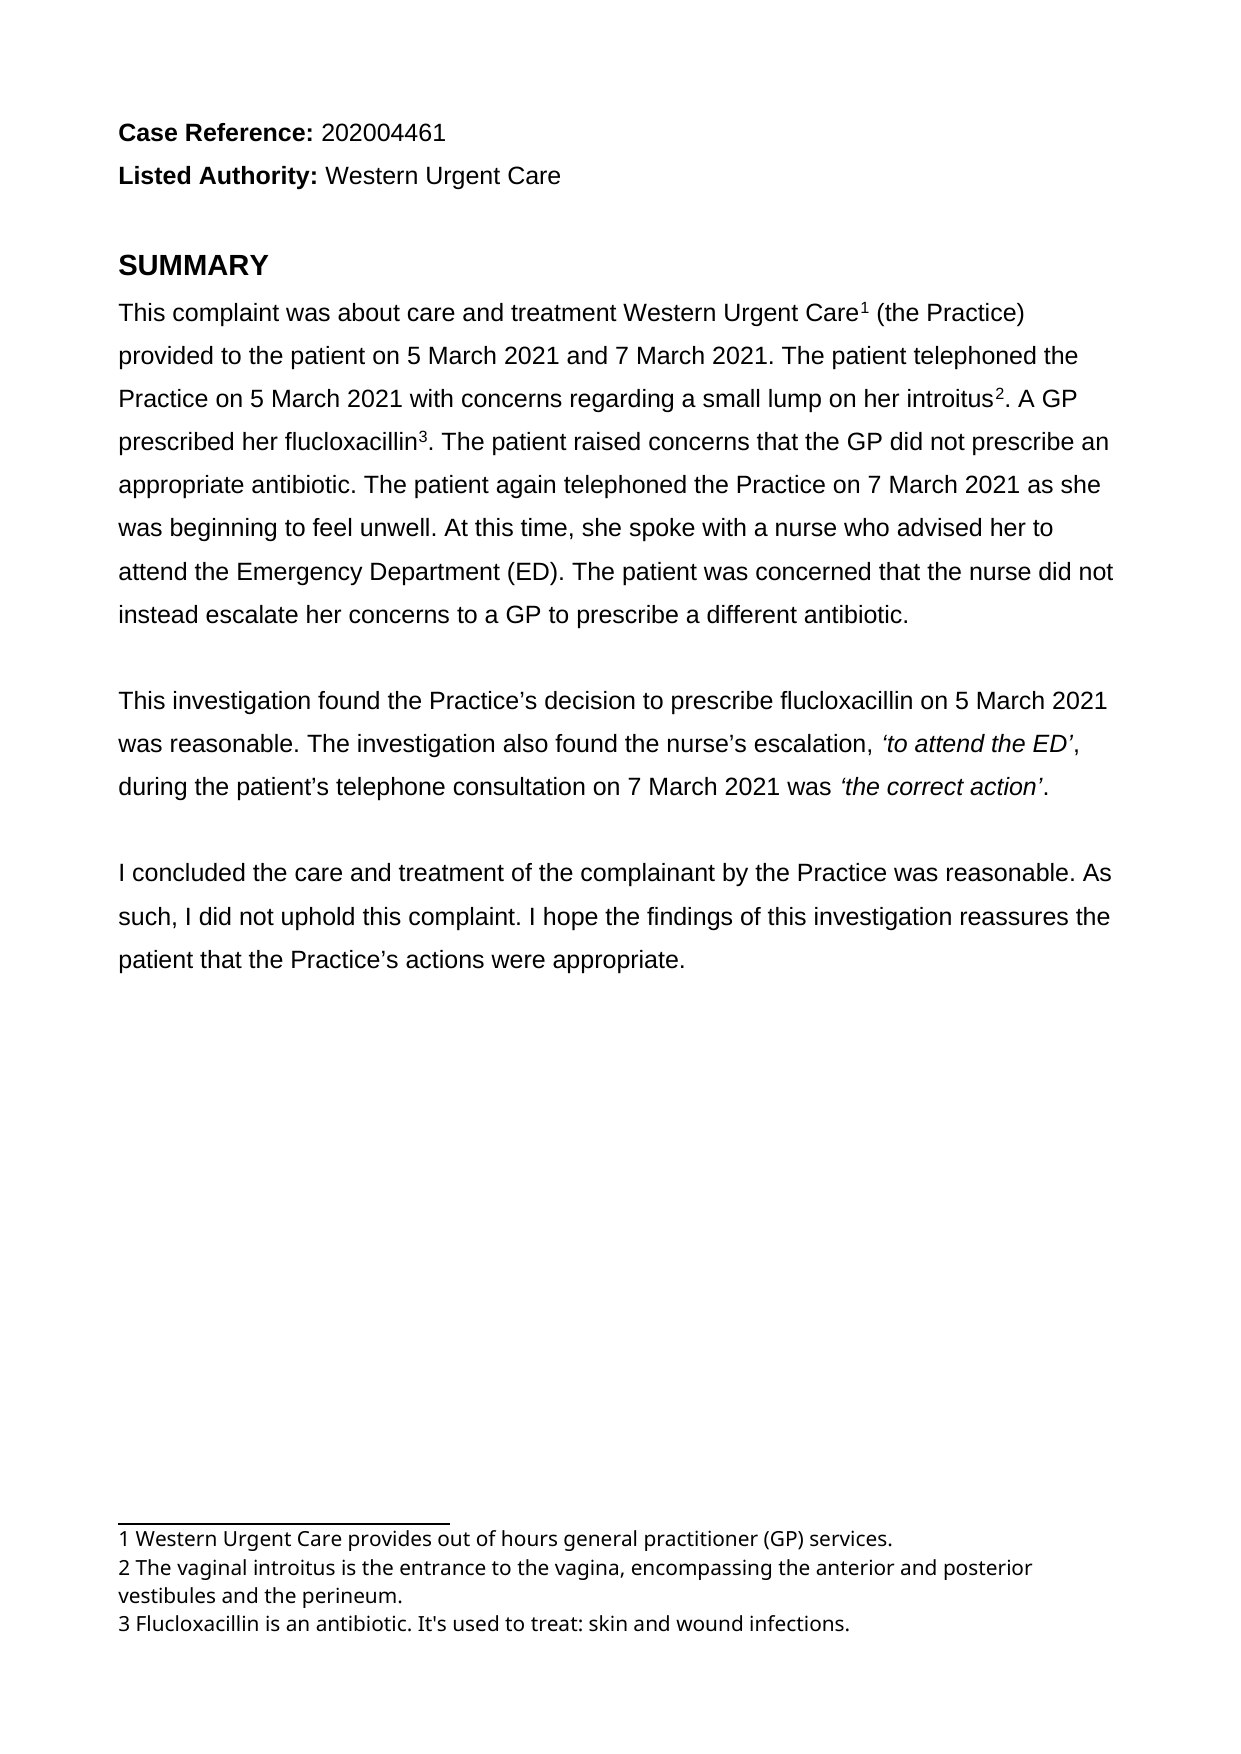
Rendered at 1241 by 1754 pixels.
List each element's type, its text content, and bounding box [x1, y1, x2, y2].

text Case Reference: 202004461 [118, 118, 1122, 147]
text SUMMARY [118, 247, 1122, 281]
text Flucloxacillin is an antibiotic. It's used to treat: skin and wound infections. [118, 1609, 1122, 1638]
text Western Urgent Care provides out of hours general practitioner (GP) services. [118, 1524, 1122, 1553]
text I concluded the care and treatment of the complainant by the Practice was reasonable. As such, I did not uphold this complaint. I hope the findings of this investigation reassures the patient that the Practice’s actions were appropriate. [118, 858, 1122, 973]
text Listed Authority: Western Urgent Care [118, 161, 1122, 190]
text This investigation found the Practice’s decision to prescribe flucloxacillin on 5 March 2021 was reasonable. The investigation also found the nurse’s escalation, ‘to attend the ED’, during the patient’s telephone consultation on 7 March 2021 was ‘the correct action’. [118, 686, 1122, 801]
text The vaginal introitus is the entrance to the vagina, encompassing the anterior and posterior vestibules and the perineum. [118, 1553, 1122, 1609]
text This complaint was about care and treatment Western Urgent Care (the Practice) provided to the patient on 5 March 2021 and 7 March 2021. The patient telephoned the Practice on 5 March 2021 with concerns regarding a small lump on her introitus. A GP prescribed her flucloxacillin. The patient raised concerns that the GP did not prescribe an appropriate antibiotic. The patient again telephoned the Practice on 7 March 2021 as she was beginning to feel unwell. At this time, she spoke with a nurse who advised her to attend the Emergency Department (ED). The patient was concerned that the nurse did not instead escalate her concerns to a GP to prescribe a different antibiotic. [118, 298, 1122, 628]
